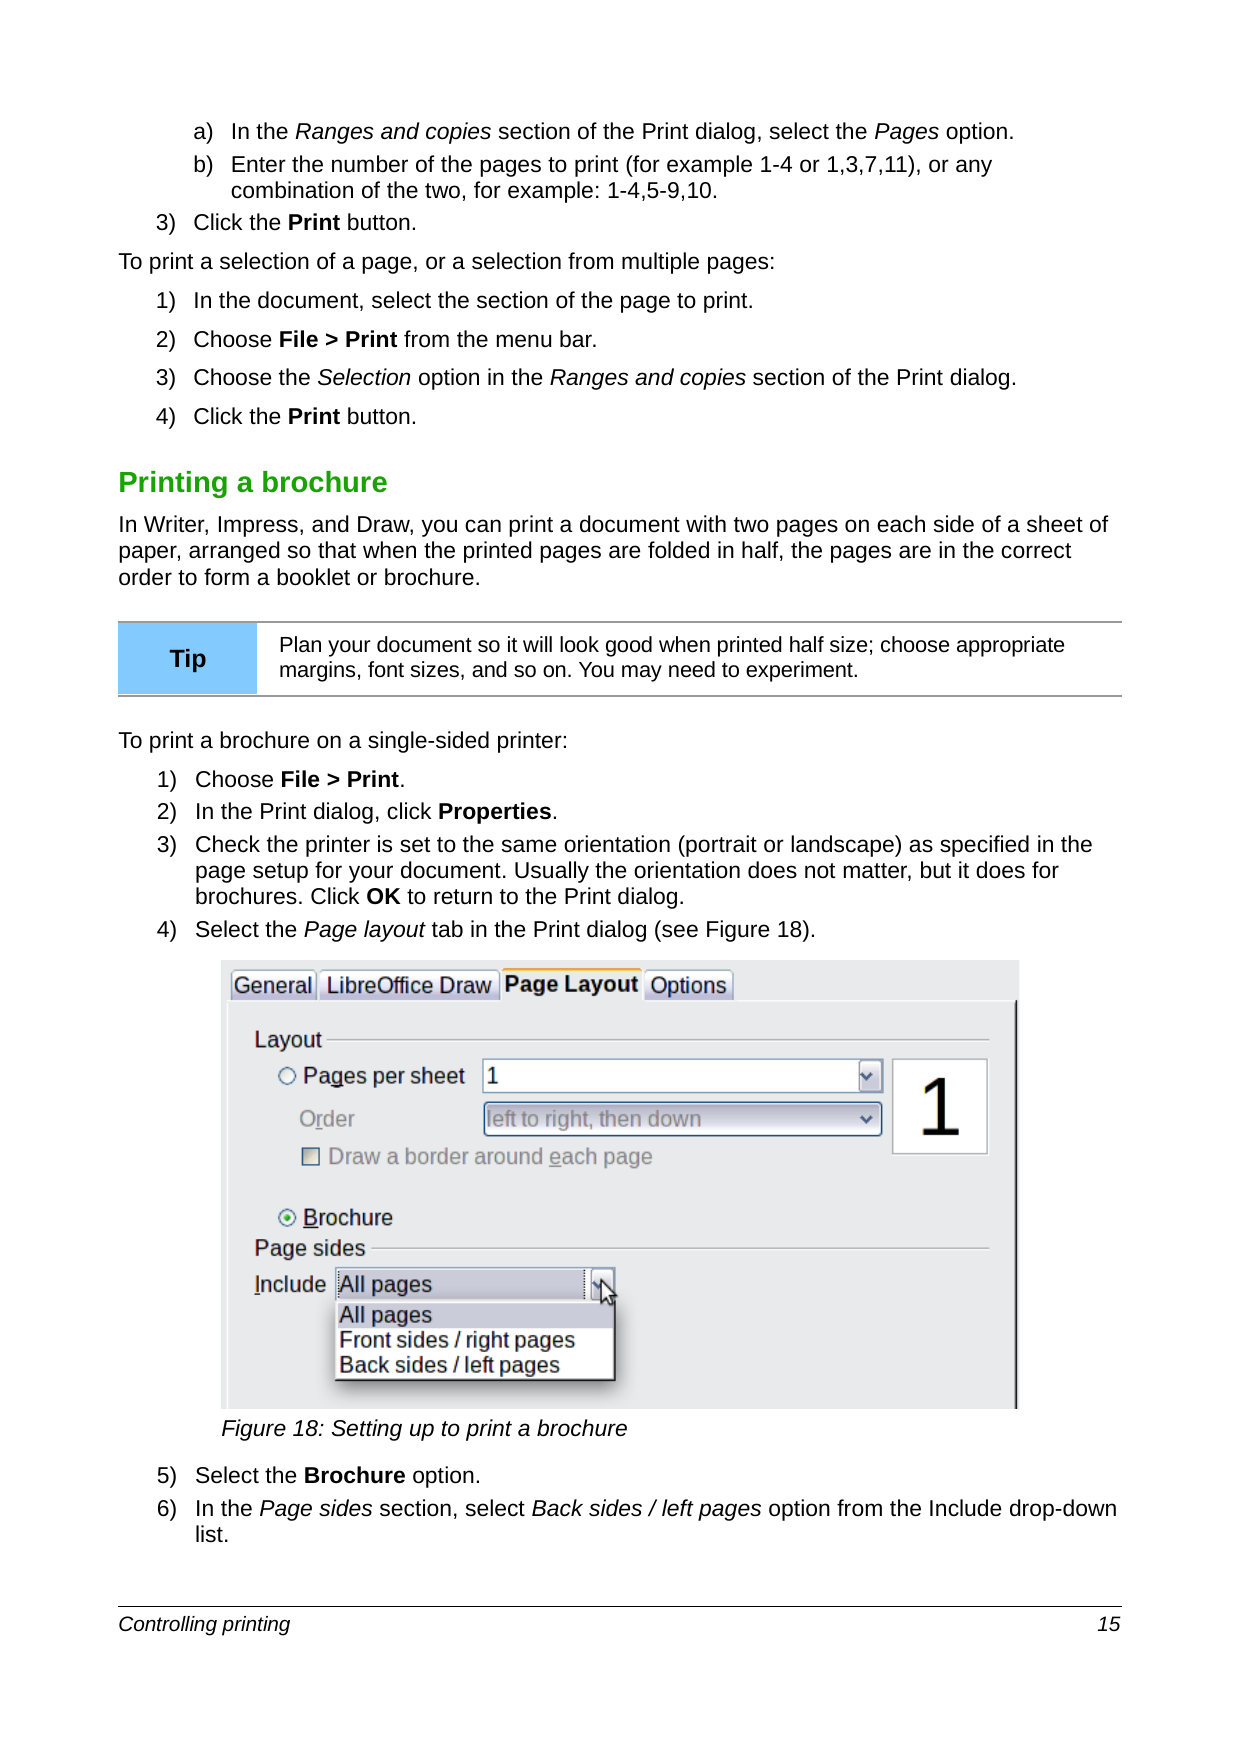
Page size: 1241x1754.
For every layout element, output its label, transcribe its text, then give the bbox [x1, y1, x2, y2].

list In the document, select the section of the page to print. [156, 287, 1122, 313]
list In the Ranges and copies section of the Print dialog, select the Pages option. [193, 118, 1122, 144]
list Enter the number of the pages to print (for example 1-4 or 1,3,7,11), or any combination of the two, for example: 1-4,5-9,10. [193, 151, 1122, 203]
subtitle Printing a brochure [118, 465, 1122, 499]
list Choose File > Print from the menu bar. [156, 326, 1122, 352]
table_header Plan your document so it will look good when printed half size; choose appropriate margins, font sizes, and so on. You may need to experiment. [258, 623, 1122, 694]
text In Writer, Impress, and Draw, you can print a document with two pages on each side of a sheet of paper, arranged so that when the printed pages are folded in half, the pages are in the correct order to form a booklet or brochure. [118, 511, 1122, 590]
picture [221, 960, 1020, 1409]
list Choose File > Print. [177, 766, 1122, 792]
text To print a brochure on a single-sided printer: [118, 727, 1122, 753]
list Check the printer is set to the same orientation (portrait or landscape) as specified in the page setup for your document. Usually the orientation does not matter, but it does for brochures. Click OK to return to the Print dialog. [177, 831, 1122, 909]
list Select the Page layout tab in the Print dialog (see Figure 18). [177, 916, 1122, 942]
list In the Page sides section, select Back sides / left pages option from the Include drop-down list. [177, 1495, 1122, 1547]
list In the Print dialog, click Properties. [177, 798, 1122, 824]
table_header Tip [118, 623, 257, 694]
text Figure 18: Setting up to print a brochure [221, 1415, 1019, 1441]
text To print a selection of a page, or a selection from multiple pages: [118, 248, 1122, 274]
list Click the Print button. [156, 209, 1122, 236]
list Choose the Selection option in the Ranges and copies section of the Print dialog. [156, 364, 1122, 391]
list Click the Print button. [156, 403, 1122, 429]
list Select the Brochure option. [177, 1462, 1122, 1488]
